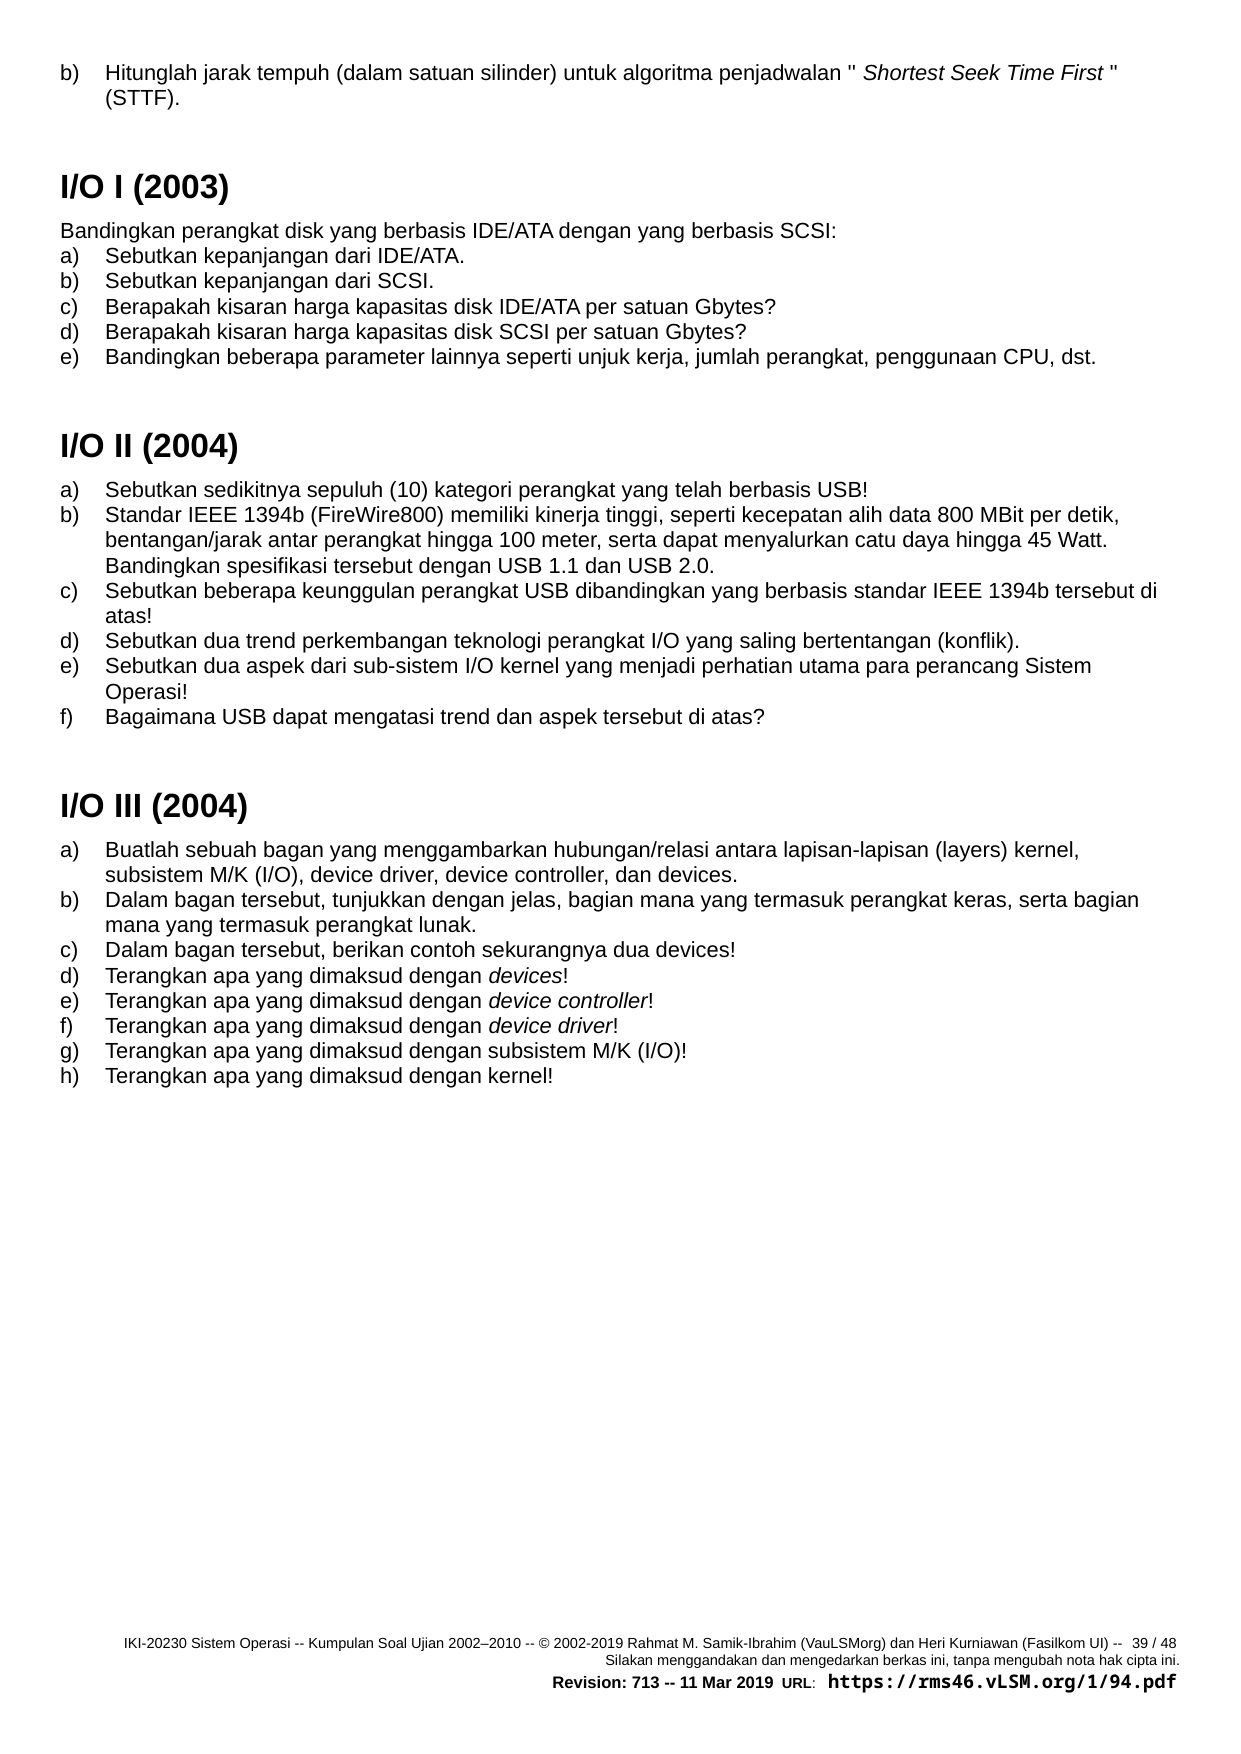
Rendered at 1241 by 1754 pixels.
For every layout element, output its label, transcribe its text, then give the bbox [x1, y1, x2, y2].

list Terangkan apa yang dimaksud dengan device driver! [60, 1013, 1181, 1038]
subtitle I/O II (2004) [60, 426, 1181, 465]
list Berapakah kisaran harga kapasitas disk IDE/ATA per satuan Gbytes? [60, 294, 1181, 319]
list Sebutkan sedikitnya sepuluh (10) kategori perangkat yang telah berbasis USB! [60, 477, 1181, 502]
list Sebutkan kepanjangan dari SCSI. [60, 268, 1181, 294]
list Berapakah kisaran harga kapasitas disk SCSI per satuan Gbytes? [60, 319, 1181, 344]
list Hitunglah jarak tempuh (dalam satuan silinder) untuk algoritma penjadwalan '' Shortest Seek Time First '' (STTF). [60, 60, 1181, 110]
list Sebutkan beberapa keunggulan perangkat USB dibandingkan yang berbasis standar IEEE 1394b tersebut di atas! [60, 578, 1181, 628]
list Buatlah sebuah bagan yang menggambarkan hubungan/relasi antara lapisan-lapisan (layers) kernel, subsistem M/K (I/O), device driver, device controller, dan devices. [60, 837, 1181, 887]
list Dalam bagan tersebut, berikan contoh sekurangnya dua devices! [60, 937, 1181, 963]
list Terangkan apa yang dimaksud dengan kernel! [60, 1063, 1181, 1089]
subtitle I/O I (2003) [60, 167, 1181, 206]
list Bandingkan beberapa parameter lainnya seperti unjuk kerja, jumlah perangkat, penggunaan CPU, dst. [60, 344, 1181, 369]
list Bagaimana USB dapat mengatasi trend dan aspek tersebut di atas? [60, 704, 1181, 729]
subtitle I/O III (2004) [60, 786, 1181, 824]
list Sebutkan dua aspek dari sub-sistem I/O kernel yang menjadi perhatian utama para perancang Sistem Operasi! [60, 653, 1181, 704]
list Standar IEEE 1394b (FireWire800) memiliki kinerja tinggi, seperti kecepatan alih data 800 MBit per detik, bentangan/jarak antar perangkat hingga 100 meter, serta dapat menyalurkan catu daya hingga 45 Watt. Bandingkan spesifikasi tersebut dengan USB 1.1 dan USB 2.0. [60, 502, 1181, 578]
list Sebutkan kepanjangan dari IDE/ATA. [60, 243, 1181, 268]
list Terangkan apa yang dimaksud dengan subsistem M/K (I/O)! [60, 1038, 1181, 1063]
list Sebutkan dua trend perkembangan teknologi perangkat I/O yang saling bertentangan (konflik). [60, 628, 1181, 653]
list Terangkan apa yang dimaksud dengan devices! [60, 963, 1181, 988]
list Terangkan apa yang dimaksud dengan device controller! [60, 988, 1181, 1013]
list Dalam bagan tersebut, tunjukkan dengan jelas, bagian mana yang termasuk perangkat keras, serta bagian mana yang termasuk perangkat lunak. [60, 887, 1181, 937]
text Bandingkan perangkat disk yang berbasis IDE/ATA dengan yang berbasis SCSI: [60, 218, 1181, 243]
